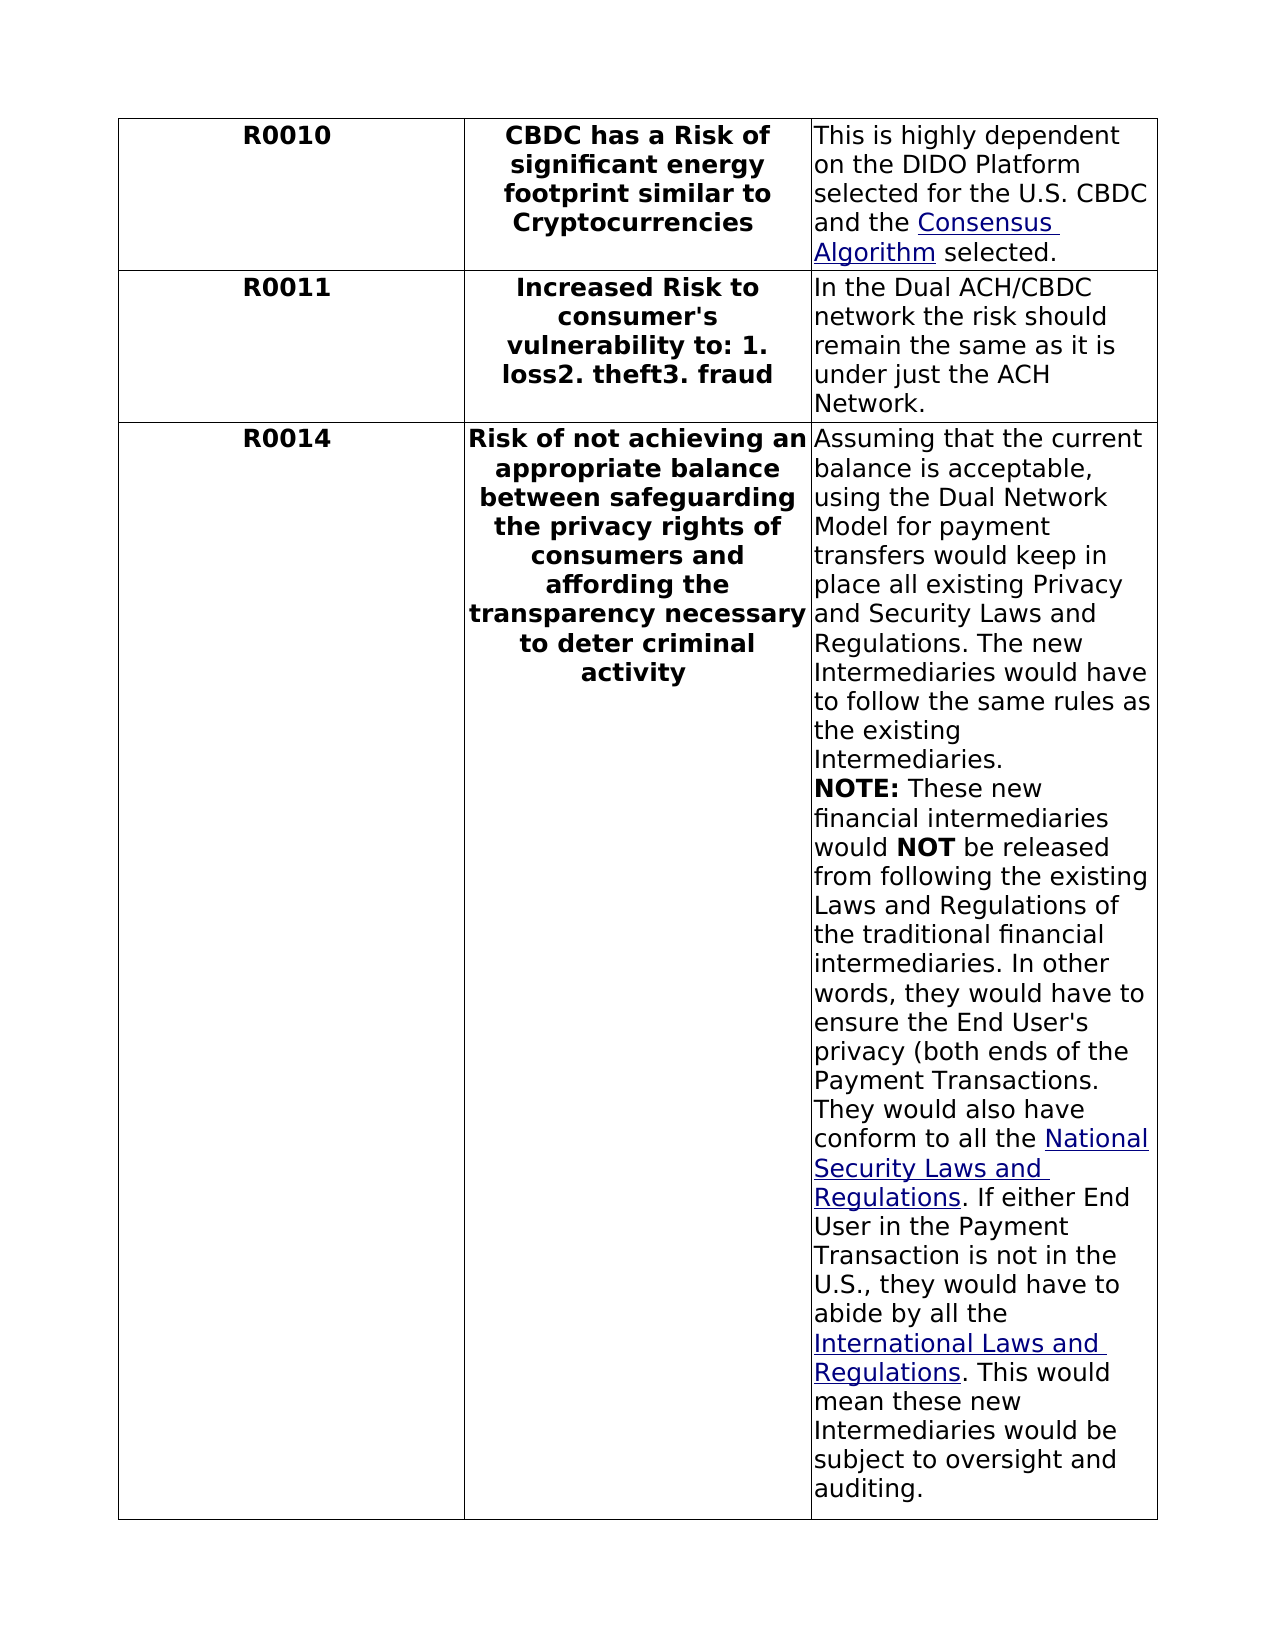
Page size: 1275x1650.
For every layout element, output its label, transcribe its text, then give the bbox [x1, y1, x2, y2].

table_cell Increased Risk to consumer's vulnerability to: 1. loss2. theft3. fraud [465, 271, 811, 422]
table_cell This is highly dependent on the DIDO Platform selected for the U.S. CBDC and the Consensus Algorithm selected. [812, 119, 1157, 270]
table_cell Risk of not achieving an appropriate balance between safeguarding the privacy rights of consumers and affording the transparency necessary to deter criminal activity [465, 423, 811, 1519]
table_cell R0011 [119, 271, 464, 422]
table_cell Assuming that the current balance is acceptable, using the Dual Network Model for payment transfers would keep in place all existing Privacy and Security Laws and Regulations. The new Intermediaries would have to follow the same rules as the existing Intermediaries. NOTE: These new financial intermediaries would NOT be released from following the existing Laws and Regulations of the traditional financial intermediaries. In other words, they would have to ensure the End User's privacy (both ends of the Payment Transactions. They would also have conform to all the National Security Laws and Regulations. If either End User in the Payment Transaction is not in the U.S., they would have to abide by all the International Laws and Regulations. This would mean these new Intermediaries would be subject to oversight and auditing. [812, 423, 1157, 1519]
table_cell R0014 [119, 423, 464, 1519]
table_cell In the Dual ACH/CBDC network the risk should remain the same as it is under just the ACH Network. [812, 271, 1157, 422]
table_cell CBDC has a Risk of significant energy footprint similar to Cryptocurrencies [465, 119, 811, 270]
table_cell R0010 [119, 119, 464, 270]
